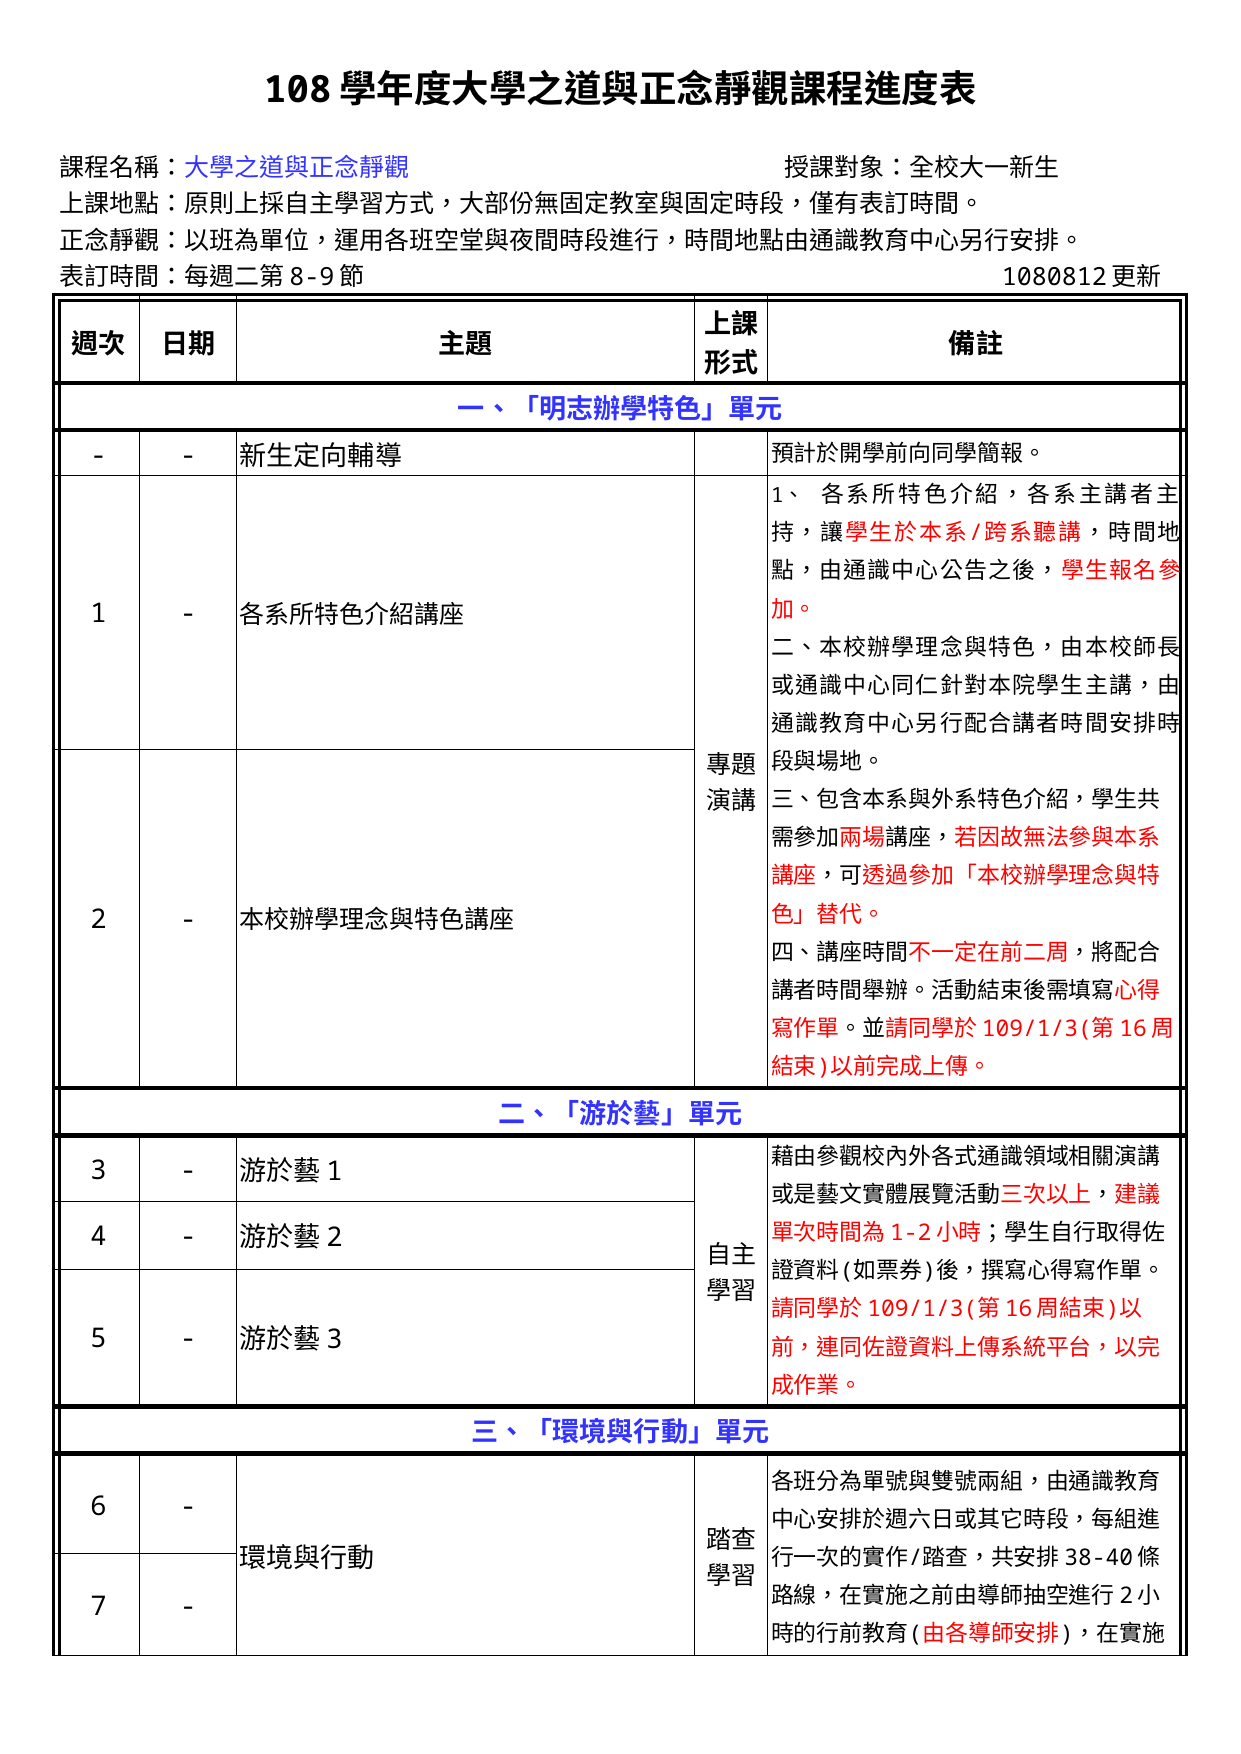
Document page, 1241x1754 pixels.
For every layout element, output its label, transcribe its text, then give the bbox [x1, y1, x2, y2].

table_cell - [140, 1270, 236, 1404]
table_cell 游於藝1 [237, 1138, 694, 1201]
table_cell 自主學習 [695, 1138, 767, 1404]
table_cell 新生定向輔導 [237, 432, 694, 475]
table_header 上課形式 [695, 302, 767, 381]
table_cell 6 [61, 1456, 139, 1553]
table_header 日期 [140, 302, 236, 381]
table_cell 專題演講 [695, 476, 767, 1086]
table_cell 3 [61, 1138, 139, 1201]
table_cell 7 [61, 1554, 139, 1655]
table_cell 游於藝3 [237, 1270, 694, 1404]
table_header 週次 [57, 296, 139, 381]
table_cell 游於藝2 [237, 1202, 694, 1268]
table_cell 本校辦學理念與特色講座 [237, 750, 694, 1086]
table_cell - [140, 1138, 236, 1201]
table_cell - [140, 1202, 236, 1268]
text 正念靜觀：以班為單位，運用各班空堂與夜間時段進行，時間地點由通識教育中心另行安排。 [59, 220, 1181, 256]
table_cell [695, 432, 767, 475]
table_cell 藉由參觀校內外各式通識領域相關演講或是藝文實體展覽活動三次以上，建議單次時間為1-2小時；學生自行取得佐證資料(如票券)後，撰寫心得寫作單。請同學於109/1/3(第16周結束)以前，連同佐證資料上傳系統平台，以完成作業。 [768, 1138, 1179, 1404]
table_cell 環境與行動 [237, 1456, 694, 1655]
table_cell 4 [61, 1202, 139, 1268]
table_cell 2 [61, 750, 139, 1086]
table_cell - [140, 1456, 236, 1553]
table_cell - [140, 1554, 236, 1655]
table_header 備註 [768, 296, 1184, 381]
table_cell 預計於開學前向同學簡報。 [768, 432, 1179, 475]
table_cell 5 [61, 1270, 139, 1404]
table_cell - [61, 432, 139, 475]
table_cell - [140, 476, 236, 749]
text 表訂時間：每週二第8-9節 1080812更新 [59, 256, 1181, 293]
table_cell 各系所特色介紹，各系主講者主持，讓學生於本系/跨系聽講，時間地點，由通識中心公告之後，學生報名參加。 二、本校辦學理念與特色，由本校師長或通識中心同仁針對本院學生主講，由通識教育中心另行配合講者時間安排時段與場地。 三、包含本系與外系特色介紹，學生共需參加兩場講座，若因故無法參與本系講座，可透過參加「本校辦學理念與特色」替代。 四、講座時間不一定在前二周，將配合講者時間舉辦。活動結束後需填寫心得寫作單。並請同學於109/1/3(第16周結束)以前完成上傳。 [768, 476, 1179, 1086]
table_cell - [140, 432, 236, 475]
table_cell 三、「環境與行動」單元 [61, 1409, 1179, 1451]
text 上課地點：原則上採自主學習方式，大部份無固定教室與固定時段，僅有表訂時間。 [59, 184, 1181, 220]
table_cell - [140, 750, 236, 1086]
table_cell 二、「游於藝」單元 [61, 1090, 1179, 1133]
table_cell 1 [61, 476, 139, 749]
table_cell 一、「明志辦學特色」單元 [61, 385, 1179, 428]
table_header 主題 [237, 302, 694, 381]
text 課程名稱：大學之道與正念靜觀 授課對象：全校大一新生 [59, 148, 1181, 184]
table_cell 各系所特色介紹講座 [237, 476, 694, 749]
table_cell 各班分為單號與雙號兩組，由通識教育中心安排於週六日或其它時段，每組進行一次的實作/踏查，共安排38-40條路線，在實施之前由導師抽空進行2小時的行前教育(由各導師安排)，在實施之後再由導師帶領進行2小時的反思教育(反思學習單)。 若學生無法參與班級所分配的踏查，可以參加同班的另一組路線做為補課，若仍無法參與將由通識教育中心安排。 109/1/3(第16周結束)以前完成反思學習單，並上傳平台。 [768, 1456, 1179, 1655]
text 108學年度大學之道與正念靜觀課程進度表 [59, 59, 1181, 113]
table_cell 踏查學習 [695, 1456, 767, 1655]
